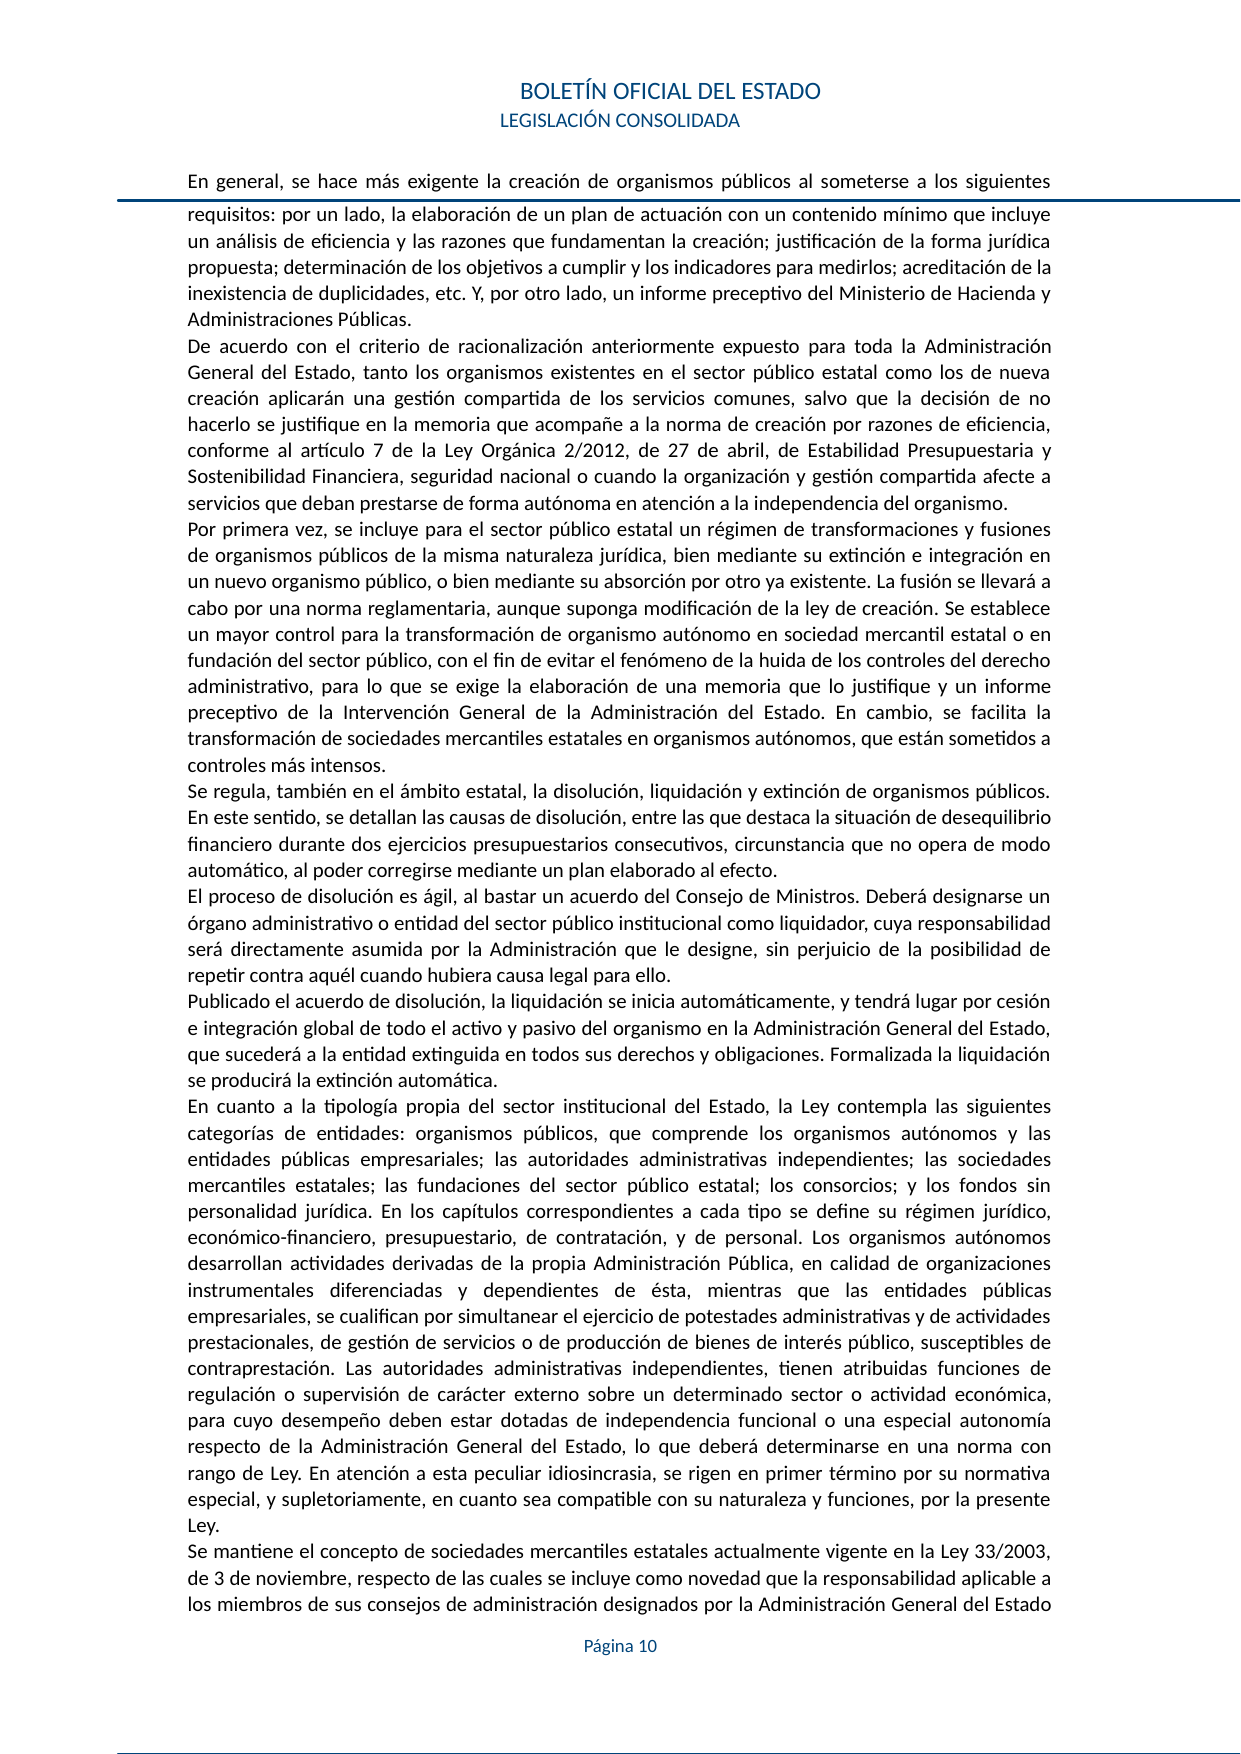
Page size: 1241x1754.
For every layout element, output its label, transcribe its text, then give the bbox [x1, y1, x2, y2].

text De acuerdo con el criterio de racionalización anteriormente expuesto para toda la Administración General del Estado, tanto los organismos existentes en el sector público estatal como los de nueva creación aplicarán una gestión compartida de los servicios comunes, salvo que la decisión de no hacerlo se justifique en la memoria que acompañe a la norma de creación por razones de eficiencia, conforme al artículo 7 de la Ley Orgánica 2/2012, de 27 de abril, de Estabilidad Presupuestaria y Sostenibilidad Financiera, seguridad nacional o cuando la organización y gestión compartida afecte a servicios que deban prestarse de forma autónoma en atención a la independencia del organismo. [187, 333, 1053, 515]
text Por primera vez, se incluye para el sector público estatal un régimen de transformaciones y fusiones de organismos públicos de la misma naturaleza jurídica, bien mediante su extinción e integración en un nuevo organismo público, o bien mediante su absorción por otro ya existente. La fusión se llevará a cabo por una norma reglamentaria, aunque suponga modificación de la ley de creación. Se establece un mayor control para la transformación de organismo autónomo en sociedad mercantil estatal o en fundación del sector público, con el fin de evitar el fenómeno de la huida de los controles del derecho administrativo, para lo que se exige la elaboración de una memoria que lo justifique y un informe preceptivo de la Intervención General de la Administración del Estado. En cambio, se facilita la transformación de sociedades mercantiles estatales en organismos autónomos, que están sometidos a controles más intensos. [187, 516, 1053, 777]
text El proceso de disolución es ágil, al bastar un acuerdo del Consejo de Ministros. Deberá designarse un órgano administrativo o entidad del sector público institucional como liquidador, cuya responsabilidad será directamente asumida por la Administración que le designe, sin perjuicio de la posibilidad de repetir contra aquél cuando hubiera causa legal para ello. [187, 883, 1053, 987]
text requisitos: por un lado, la elaboración de un plan de actuación con un contenido mínimo que incluye un análisis de eficiencia y las razones que fundamentan la creación; justificación de la forma jurídica propuesta; determinación de los objetivos a cumplir y los indicadores para medirlos; acreditación de la inexistencia de duplicidades, etc. Y, por otro lado, un informe preceptivo del Ministerio de Hacienda y Administraciones Públicas. [187, 202, 1053, 332]
text En general, se hace más exigente la creación de organismos públicos al someterse a los siguientes [187, 168, 1053, 199]
text Publicado el acuerdo de disolución, la liquidación se inicia automáticamente, y tendrá lugar por cesión e integración global de todo el activo y pasivo del organismo en la Administración General del Estado, que sucederá a la entidad extinguida en todos sus derechos y obligaciones. Formalizada la liquidación se producirá la extinción automática. [187, 989, 1053, 1092]
text En cuanto a la tipología propia del sector institucional del Estado, la Ley contempla las siguientes categorías de entidades: organismos públicos, que comprende los organismos autónomos y las entidades públicas empresariales; las autoridades administrativas independientes; las sociedades mercantiles estatales; las fundaciones del sector público estatal; los consorcios; y los fondos sin personalidad jurídica. En los capítulos correspondientes a cada tipo se define su régimen jurídico, económico-financiero, presupuestario, de contratación, y de personal. Los organismos autónomos desarrollan actividades derivadas de la propia Administración Pública, en calidad de organizaciones instrumentales diferenciadas y dependientes de ésta, mientras que las entidades públicas empresariales, se cualifican por simultanear el ejercicio de potestades administrativas y de actividades prestacionales, de gestión de servicios o de producción de bienes de interés público, susceptibles de contraprestación. Las autoridades administrativas independientes, tienen atribuidas funciones de regulación o supervisión de carácter externo sobre un determinado sector o actividad económica, para cuyo desempeño deben estar dotadas de independencia funcional o una especial autonomía respecto de la Administración General del Estado, lo que deberá determinarse en una norma con rango de Ley. En atención a esta peculiar idiosincrasia, se rigen en primer término por su normativa especial, y supletoriamente, en cuanto sea compatible con su naturaleza y funciones, por la presente Ley. [187, 1094, 1053, 1537]
text Se mantiene el concepto de sociedades mercantiles estatales actualmente vigente en la Ley 33/2003, de 3 de noviembre, respecto de las cuales se incluye como novedad que la responsabilidad aplicable a los miembros de sus consejos de administración designados por la Administración General del Estado [187, 1539, 1053, 1616]
text Se regula, también en el ámbito estatal, la disolución, liquidación y extinción de organismos públicos. En este sentido, se detallan las causas de disolución, entre las que destaca la situación de desequilibrio financiero durante dos ejercicios presupuestarios consecutivos, circunstancia que no opera de modo automático, al poder corregirse mediante un plan elaborado al efecto. [187, 778, 1053, 882]
